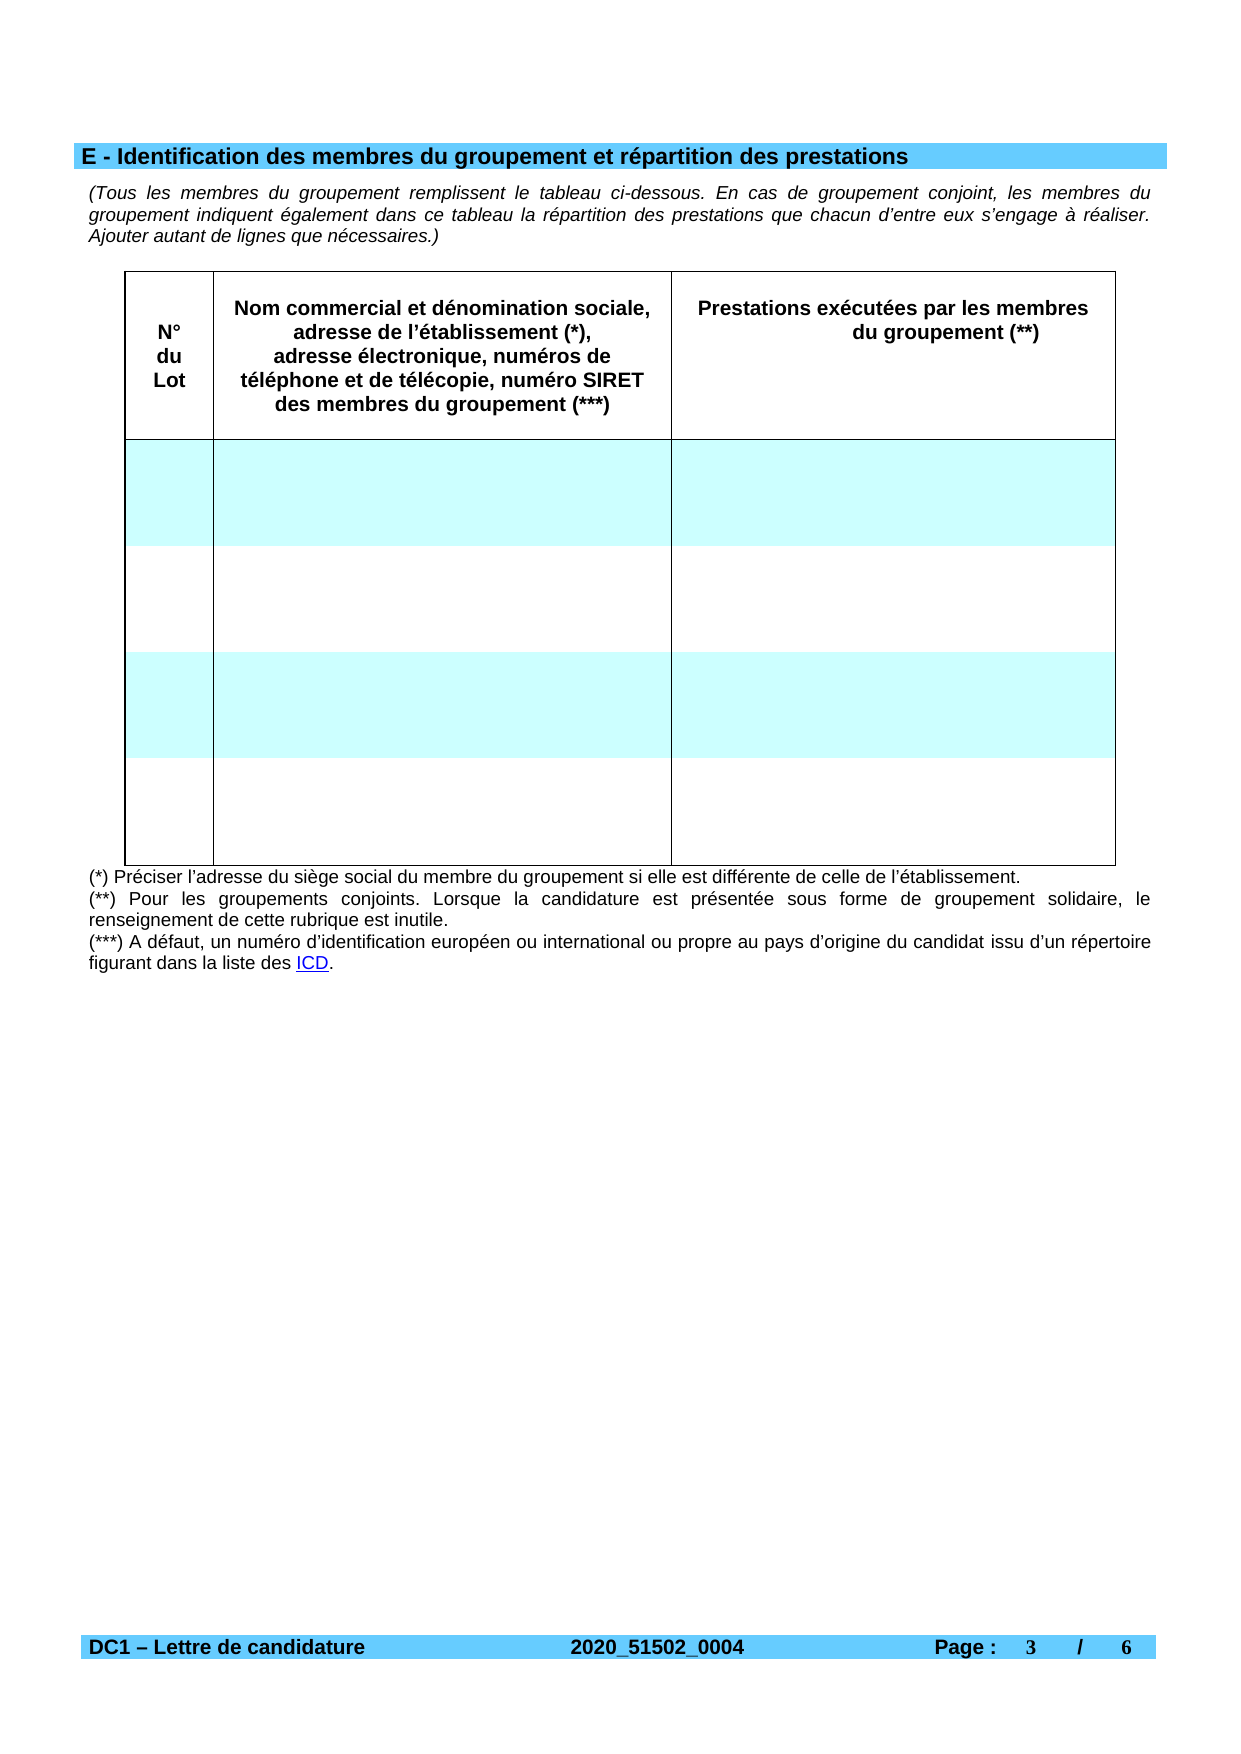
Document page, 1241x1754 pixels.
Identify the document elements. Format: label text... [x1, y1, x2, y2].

table_cell [672, 652, 1115, 758]
text (***) A défaut, un numéro d’identification européen ou international ou propre au pays d’origine du candidat issu d’un répertoire figurant dans la liste des ICD. [89, 931, 1152, 974]
table_cell [214, 759, 671, 865]
table_cell [126, 759, 213, 865]
text (*) Préciser l’adresse du siège social du membre du groupement si elle est différente de celle de l’établissement. [89, 866, 1152, 887]
table_header N° du Lot [126, 272, 213, 439]
table_cell [214, 652, 671, 758]
table_cell [672, 759, 1115, 865]
text (**) Pour les groupements conjoints. Lorsque la candidature est présentée sous forme de groupement solidaire, le renseignement de cette rubrique est inutile. [89, 887, 1152, 931]
table_cell [672, 546, 1115, 652]
table_header Prestations exécutées par les membres du groupement (**) [672, 272, 1115, 439]
table_header E - Identification des membres du groupement et répartition des prestations [74, 143, 1167, 169]
table_cell [672, 440, 1115, 546]
table_header Nom commercial et dénomination sociale, adresse de l’établissement (*), adresse électronique, numéros de téléphone et de télécopie, numéro SIRET des membres du groupement (***) [214, 272, 671, 439]
table_cell [126, 652, 213, 758]
text (Tous les membres du groupement remplissent le tableau ci-dessous. En cas de groupement conjoint, les membres du groupement indiquent également dans ce tableau la répartition des prestations que chacun d’entre eux s’engage à réaliser. Ajouter autant de lignes que nécessaires.) [89, 182, 1152, 247]
table_cell [214, 440, 671, 546]
table_cell [126, 546, 213, 652]
table_cell [126, 440, 213, 546]
table_cell [214, 546, 671, 652]
